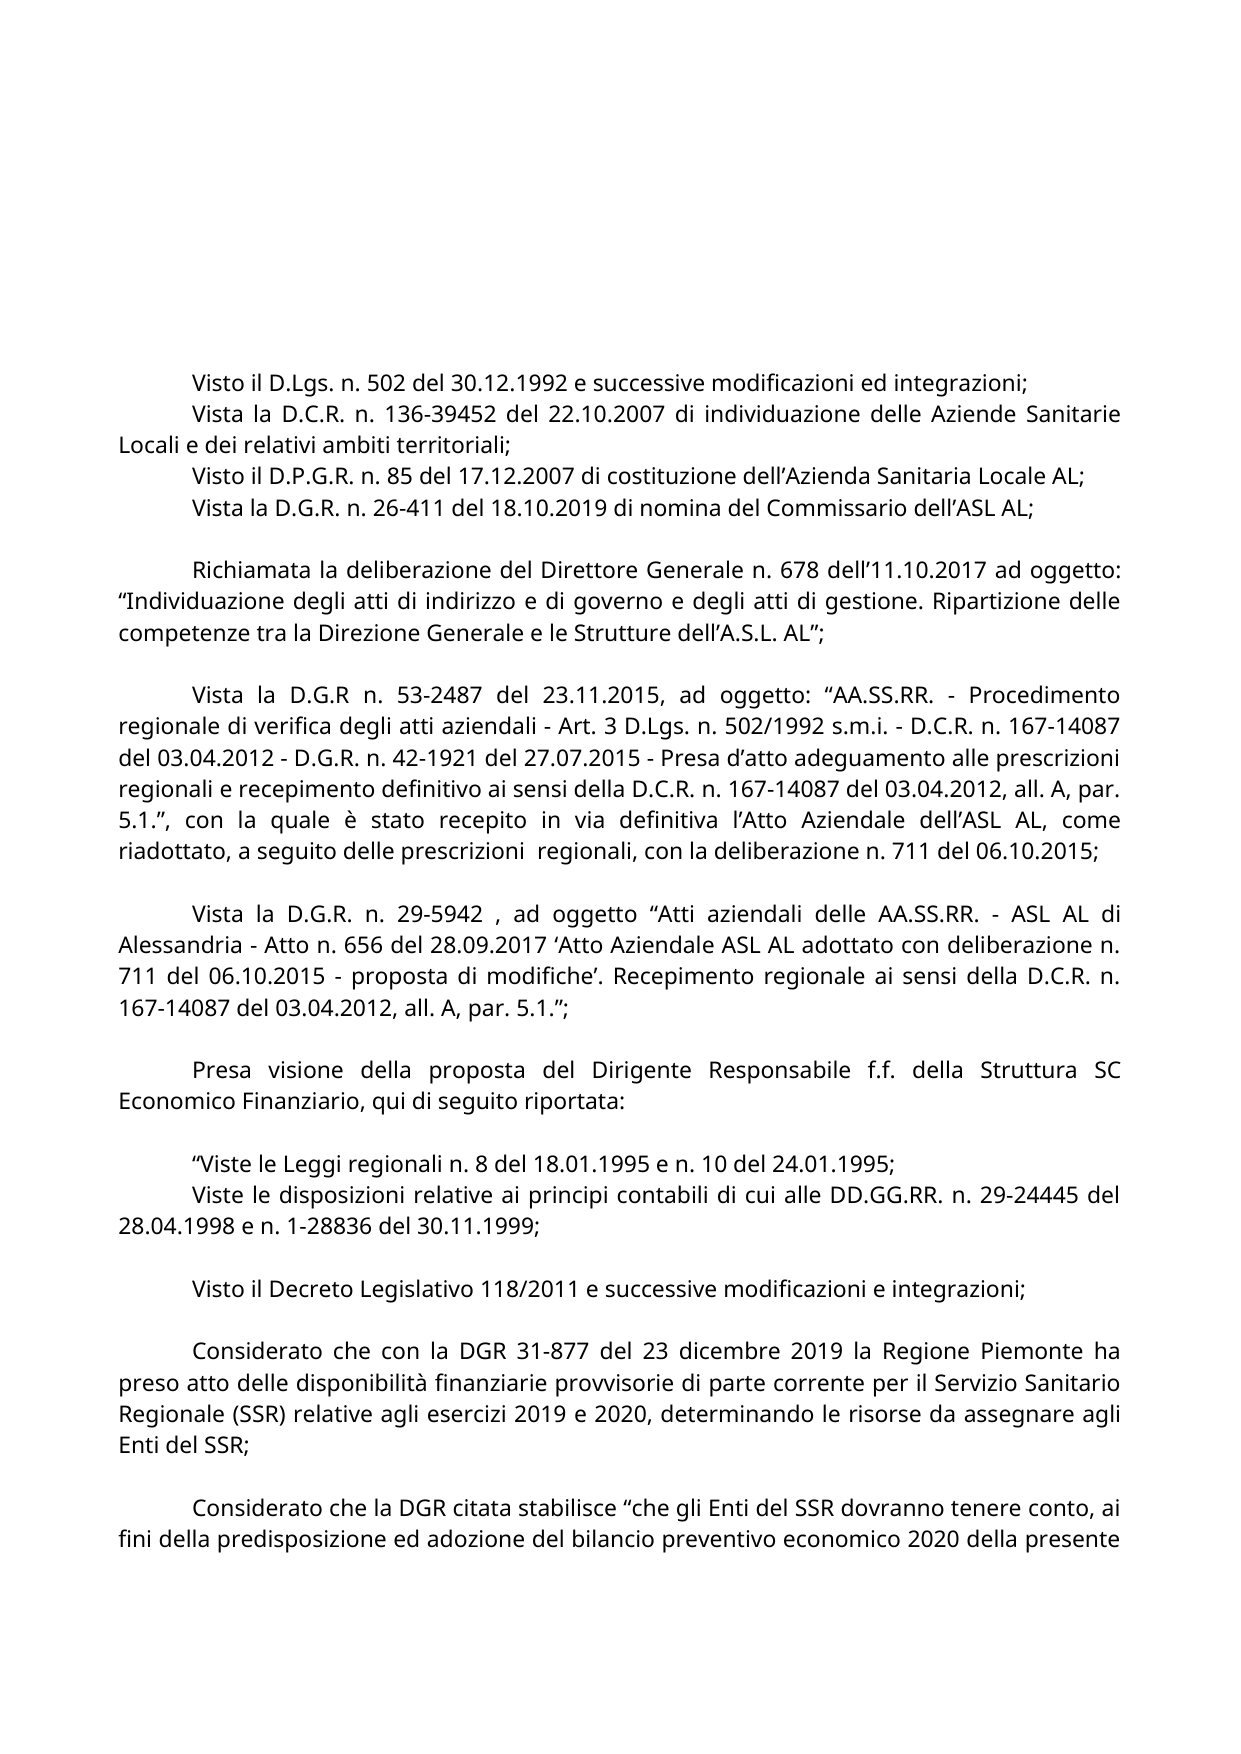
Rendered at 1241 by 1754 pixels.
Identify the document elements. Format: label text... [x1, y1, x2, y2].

text Visto il D.P.G.R. n. 85 del 17.12.2007 di costituzione dell’Azienda Sanitaria Locale AL; [118, 460, 1122, 491]
text Vista la D.G.R n. 53-2487 del 23.11.2015, ad oggetto: “AA.SS.RR. - Procedimento regionale di verifica degli atti aziendali - Art. 3 D.Lgs. n. 502/1992 s.m.i. - D.C.R. n. 167-14087 del 03.04.2012 - D.G.R. n. 42-1921 del 27.07.2015 - Presa d’atto adeguamento alle prescrizioni regionali e recepimento definitivo ai sensi della D.C.R. n. 167-14087 del 03.04.2012, all. A, par. 5.1.”, con la quale è stato recepito in via definitiva l’Atto Aziendale dell’ASL AL, come riadottato, a seguito delle prescrizioni regionali, con la deliberazione n. 711 del 06.10.2015; [118, 679, 1122, 866]
text Considerato che la DGR citata stabilisce “che gli Enti del SSR dovranno tenere conto, ai fini della predisposizione ed adozione del bilancio preventivo economico 2020 della presente [118, 1491, 1122, 1554]
text Viste le disposizioni relative ai principi contabili di cui alle DD.GG.RR. n. 29-24445 del 28.04.1998 e n. 1-28836 del 30.11.1999; [118, 1179, 1122, 1241]
text Presa visione della proposta del Dirigente Responsabile f.f. della Struttura SC Economico Finanziario, qui di seguito riportata: [118, 1054, 1122, 1116]
text Richiamata la deliberazione del Direttore Generale n. 678 dell’11.10.2017 ad oggetto: “Individuazione degli atti di indirizzo e di governo e degli atti di gestione. Ripartizione delle competenze tra la Direzione Generale e le Strutture dell’A.S.L. AL”; [118, 554, 1122, 648]
text Visto il Decreto Legislativo 118/2011 e successive modificazioni e integrazioni; [118, 1273, 1122, 1304]
text Vista la D.C.R. n. 136-39452 del 22.10.2007 di individuazione delle Aziende Sanitarie Locali e dei relativi ambiti territoriali; [118, 398, 1122, 460]
text “Viste le Leggi regionali n. 8 del 18.01.1995 e n. 10 del 24.01.1995; [118, 1148, 1122, 1179]
text Considerato che con la DGR 31-877 del 23 dicembre 2019 la Regione Piemonte ha preso atto delle disponibilità finanziarie provvisorie di parte corrente per il Servizio Sanitario Regionale (SSR) relative agli esercizi 2019 e 2020, determinando le risorse da assegnare agli Enti del SSR; [118, 1335, 1122, 1460]
text Vista la D.G.R. n. 26-411 del 18.10.2019 di nomina del Commissario dell’ASL AL; [118, 491, 1122, 523]
text Visto il D.Lgs. n. 502 del 30.12.1992 e successive modificazioni ed integrazioni; [118, 366, 1122, 398]
text Vista la D.G.R. n. 29-5942 , ad oggetto “Atti aziendali delle AA.SS.RR. - ASL AL di Alessandria - Atto n. 656 del 28.09.2017 ‘Atto Aziendale ASL AL adottato con deliberazione n. 711 del 06.10.2015 - proposta di modifiche’. Recepimento regionale ai sensi della D.C.R. n. 167-14087 del 03.04.2012, all. A, par. 5.1.”; [118, 898, 1122, 1023]
